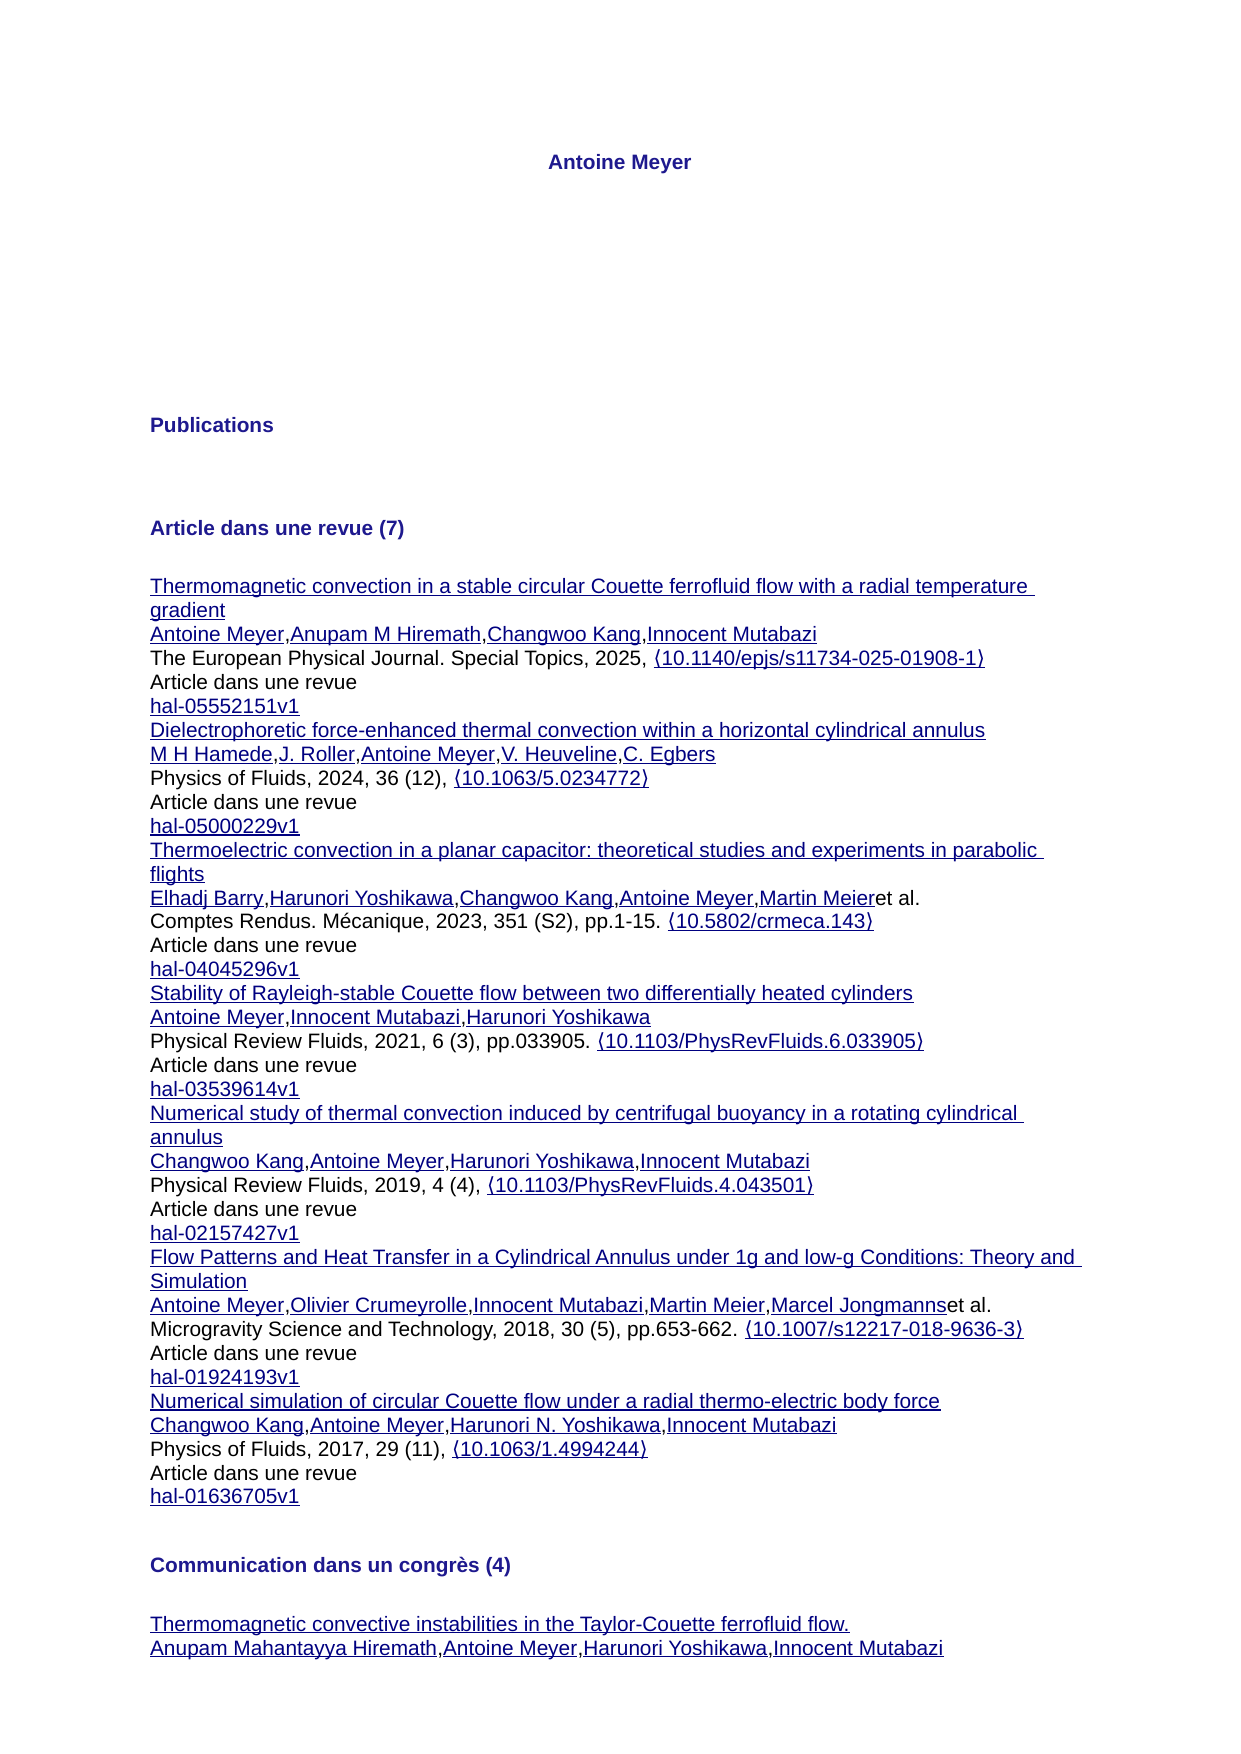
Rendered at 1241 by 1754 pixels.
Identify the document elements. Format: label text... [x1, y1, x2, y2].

table_cell Stability of Rayleigh-stable Couette flow between two differentially heated cylinders Antoine Meyer,Innocent Mutabazi,Harunori Yoshikawa Physical Review Fluids, 2021, 6 (3), pp.033905. ⟨10.1103/PhysRevFluids.6.033905⟩ Article dans une revue hal-03539614v1 [150, 981, 1090, 1101]
table_header Thermomagnetic convection in a stable circular Couette ferrofluid flow with a radial temperature gradient Antoine Meyer,Anupam M Hiremath,Changwoo Kang,Innocent Mutabazi The European Physical Journal. Special Topics, 2025, ⟨10.1140/epjs/s11734-025-01908-1⟩ Article dans une revue hal-05552151v1 [150, 574, 1090, 718]
table_cell Numerical simulation of circular Couette flow under a radial thermo-electric body force Changwoo Kang,Antoine Meyer,Harunori N. Yoshikawa,Innocent Mutabazi Physics of Fluids, 2017, 29 (11), ⟨10.1063/1.4994244⟩ Article dans une revue hal-01636705v1 [150, 1389, 1090, 1508]
table_header Thermomagnetic convective instabilities in the Taylor-Couette ferrofluid flow. Anupam Mahantayya Hiremath,Antoine Meyer,Harunori Yoshikawa,Innocent Mutabazi [150, 1611, 1090, 1659]
subtitle Article dans une revue (7) [150, 516, 1090, 539]
subtitle Publications [150, 412, 1090, 436]
subtitle Antoine Meyer [150, 150, 1090, 174]
table_cell Flow Patterns and Heat Transfer in a Cylindrical Annulus under 1g and low-g Conditions: Theory and Simulation Antoine Meyer,Olivier Crumeyrolle,Innocent Mutabazi,Martin Meier,Marcel Jongmannset al. Microgravity Science and Technology, 2018, 30 (5), pp.653-662. ⟨10.1007/s12217-018-9636-3⟩ Article dans une revue hal-01924193v1 [150, 1245, 1090, 1388]
table_cell Numerical study of thermal convection induced by centrifugal buoyancy in a rotating cylindrical annulus Changwoo Kang,Antoine Meyer,Harunori Yoshikawa,Innocent Mutabazi Physical Review Fluids, 2019, 4 (4), ⟨10.1103/PhysRevFluids.4.043501⟩ Article dans une revue hal-02157427v1 [150, 1101, 1090, 1245]
subtitle Communication dans un congrès (4) [150, 1553, 1090, 1577]
table_cell Thermoelectric convection in a planar capacitor: theoretical studies and experiments in parabolic flights Elhadj Barry,Harunori Yoshikawa,Changwoo Kang,Antoine Meyer,Martin Meieret al. Comptes Rendus. Mécanique, 2023, 351 (S2), pp.1-15. ⟨10.5802/crmeca.143⟩ Article dans une revue hal-04045296v1 [150, 838, 1090, 981]
table_cell Dielectrophoretic force-enhanced thermal convection within a horizontal cylindrical annulus M H Hamede,J. Roller,Antoine Meyer,V. Heuveline,C. Egbers Physics of Fluids, 2024, 36 (12), ⟨10.1063/5.0234772⟩ Article dans une revue hal-05000229v1 [150, 718, 1090, 837]
